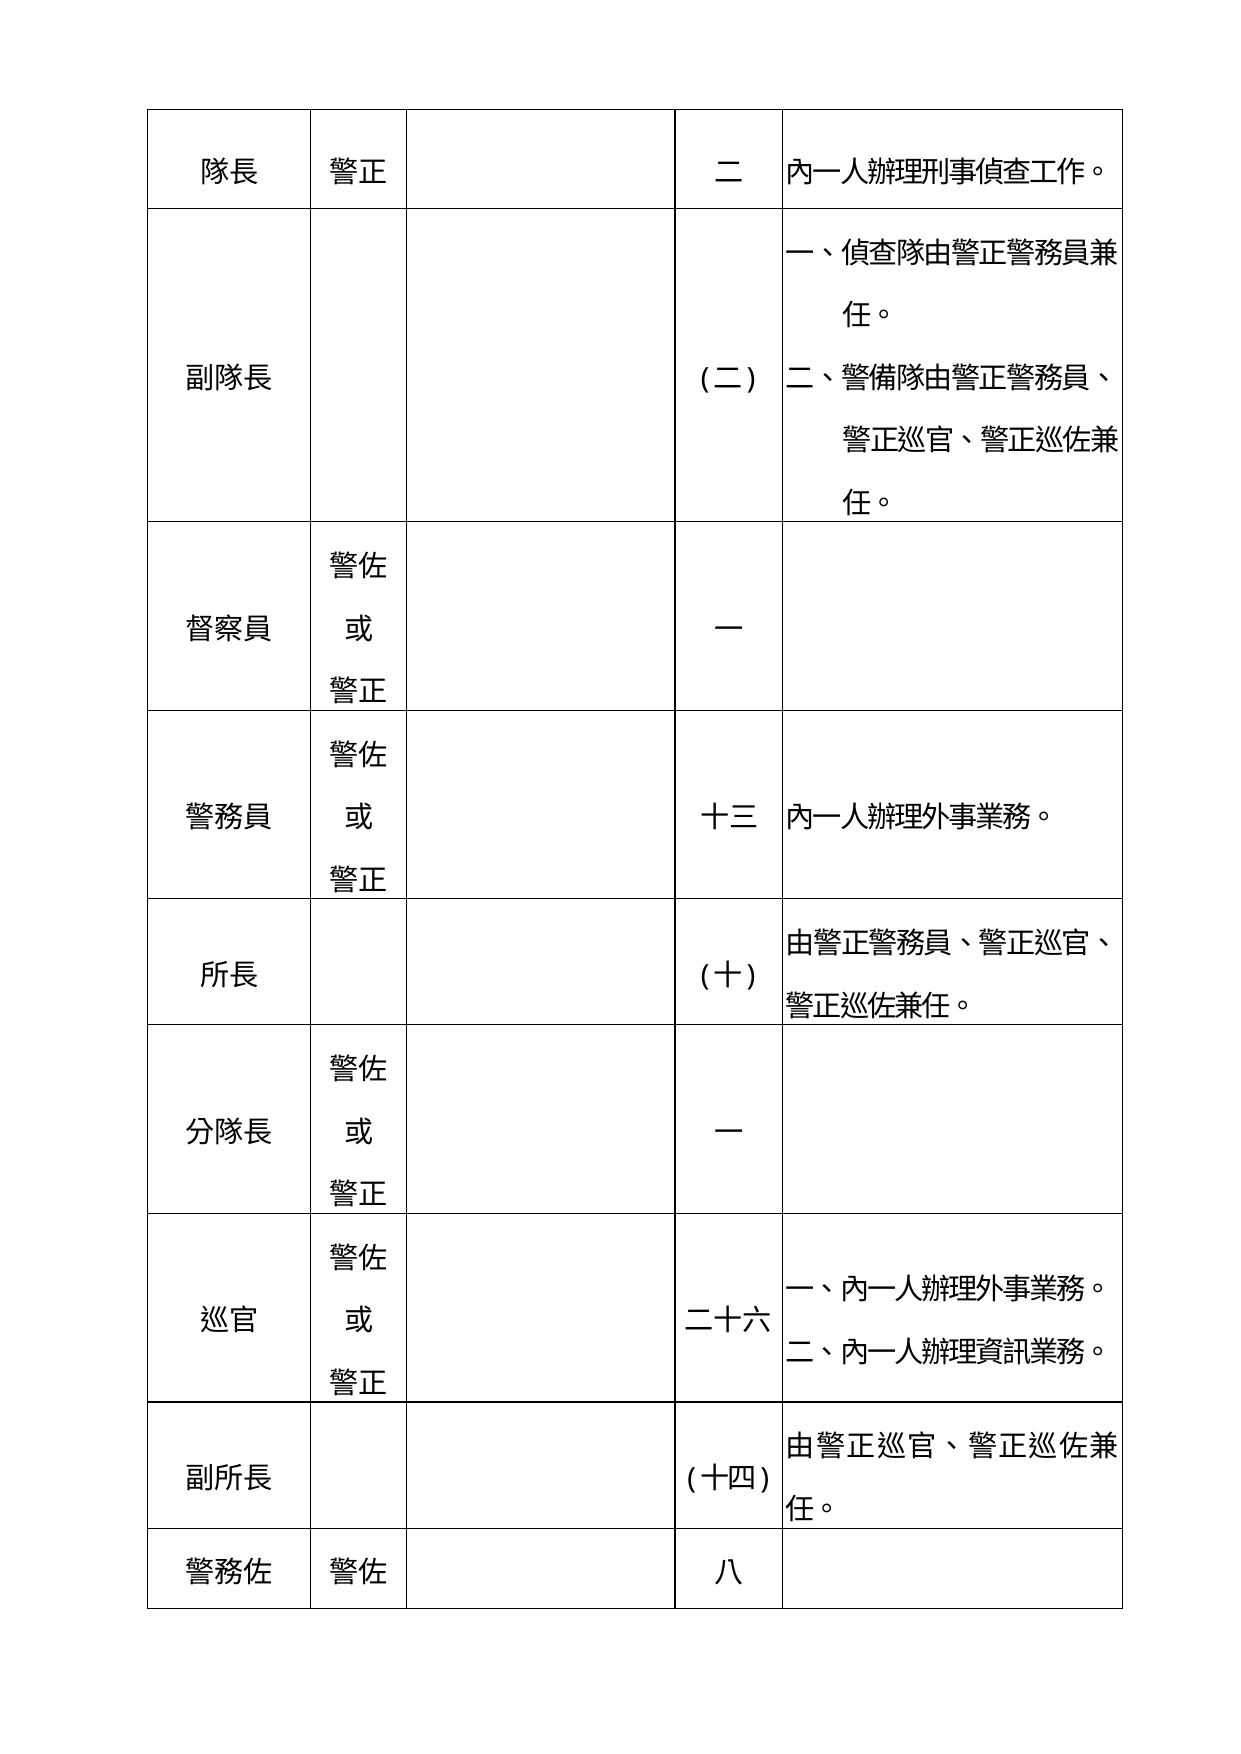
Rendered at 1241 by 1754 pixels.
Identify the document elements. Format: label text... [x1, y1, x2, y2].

table_cell 十三 [676, 711, 782, 898]
table_cell [407, 899, 674, 1024]
table_cell 二十六 [676, 1214, 782, 1401]
table_cell (十四) [676, 1403, 782, 1527]
table_cell [407, 1025, 674, 1213]
table_cell 八 [676, 1529, 782, 1608]
table_cell 警務佐 [148, 1529, 310, 1608]
table_cell [407, 1403, 674, 1527]
table_cell 警務員 [148, 711, 310, 898]
table_cell 巡官 [148, 1214, 310, 1401]
table_cell [311, 899, 406, 1024]
table_cell 警佐 或 警正 [311, 1025, 406, 1213]
table_cell 一 [676, 522, 782, 710]
table_cell 警正 [311, 110, 406, 208]
table_cell [407, 110, 674, 208]
table_cell (十) [676, 899, 782, 1024]
table_cell 督察員 [148, 522, 310, 710]
table_cell 所長 [148, 899, 310, 1024]
table_cell [407, 209, 674, 521]
table_cell 一 [676, 1025, 782, 1213]
table_cell 警佐 或 警正 [311, 1214, 406, 1401]
table_cell 副所長 [148, 1403, 310, 1527]
table_cell (二) [676, 209, 782, 521]
table_cell 內一人辦理刑事偵查工作。 [783, 110, 1122, 208]
table_cell 由警正巡官、警正巡佐兼任。 [783, 1403, 1122, 1527]
table_cell [407, 522, 674, 710]
table_cell [311, 1403, 406, 1527]
table_cell [783, 1529, 1122, 1608]
table_cell [407, 711, 674, 898]
table_cell 警佐 或 警正 [311, 711, 406, 898]
table_cell 分隊長 [148, 1025, 310, 1213]
table_cell 隊長 [148, 110, 310, 208]
table_cell [311, 209, 406, 521]
table_cell [407, 1529, 674, 1608]
table_cell [407, 1214, 674, 1401]
table_cell 一、內一人辦理外事業務。 二、內一人辦理資訊業務。 [783, 1214, 1122, 1401]
table_cell 副隊長 [148, 209, 310, 521]
table_cell 內一人辦理外事業務。 [783, 711, 1122, 898]
table_cell [783, 1025, 1122, 1213]
table_cell 警佐 或 警正 [311, 522, 406, 710]
table_cell 二 [676, 110, 782, 208]
table_cell 由警正警務員、警正巡官、警正巡佐兼任。 [783, 899, 1122, 1024]
table_cell 警佐 [311, 1529, 406, 1608]
table_cell 一、偵查隊由警正警務員兼任。 二、警備隊由警正警務員、警正巡官、警正巡佐兼任。 [783, 209, 1122, 521]
table_cell [783, 522, 1122, 710]
